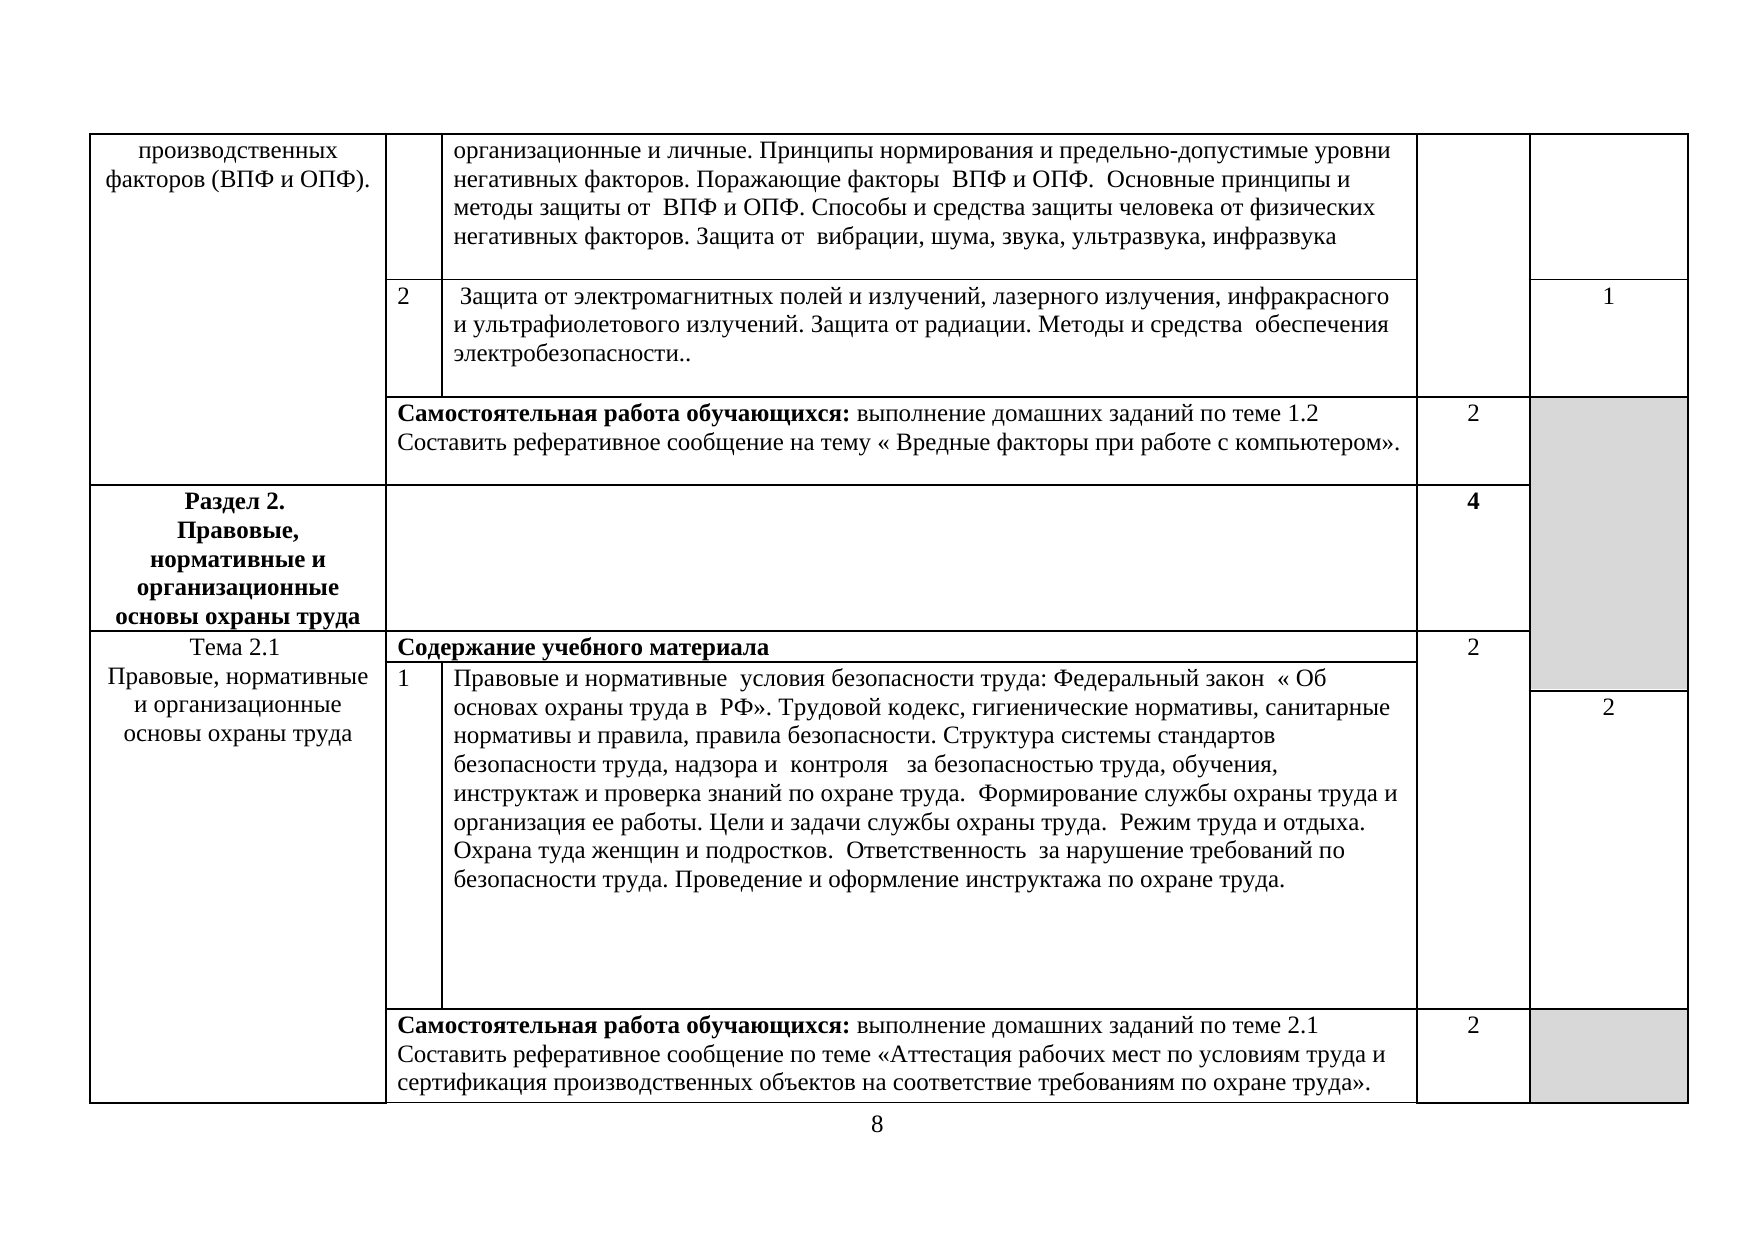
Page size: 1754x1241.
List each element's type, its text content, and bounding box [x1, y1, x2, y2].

table_cell [387, 135, 441, 279]
table_cell 2 [1418, 398, 1529, 484]
table_cell 2 [1418, 1010, 1529, 1102]
table_cell [1531, 1010, 1687, 1102]
table_cell Тема 2.1 Правовые, нормативные и организационные основы охраны труда [91, 632, 385, 1102]
table_cell Раздел 2. Правовые, нормативные и организационные основы охраны труда [91, 486, 385, 630]
table_cell 4 [1418, 486, 1529, 630]
table_cell [1531, 135, 1687, 279]
table_cell Содержание учебного материала [387, 632, 1416, 661]
table_cell [1418, 135, 1529, 396]
table_cell Защита от электромагнитных полей и излучений, лазерного излучения, инфракрасного и ультрафиолетового излучений. Защита от радиации. Методы и средства обеспечения электробезопасности.. [443, 280, 1416, 396]
table_cell организационные и личные. Принципы нормирования и предельно-допустимые уровни негативных факторов. Поражающие факторы ВПФ и ОПФ. Основные принципы и методы защиты от ВПФ и ОПФ. Способы и средства защиты человека от физических негативных факторов. Защита от вибрации, шума, звука, ультразвука, инфразвука [443, 135, 1416, 279]
table_cell 2 [387, 280, 441, 396]
table_cell 2 [1418, 632, 1529, 1008]
table_cell производственных факторов (ВПФ и ОПФ). [91, 135, 385, 484]
table_cell 1 [1531, 280, 1687, 396]
table_cell [387, 486, 1416, 630]
table_cell 2 [1531, 692, 1687, 1008]
table_cell Самостоятельная работа обучающихся: выполнение домашних заданий по теме 1.2 Составить реферативное сообщение на тему « Вредные факторы при работе с компьютером». [387, 398, 1416, 484]
table_cell [1531, 398, 1687, 689]
table_cell Правовые и нормативные условия безопасности труда: Федеральный закон « Об основах охраны труда в РФ». Трудовой кодекс, гигиенические нормативы, санитарные нормативы и правила, правила безопасности. Структура системы стандартов безопасности труда, надзора и контроля за безопасностью труда, обучения, инструктаж и проверка знаний по охране труда. Формирование службы охраны труда и организация ее работы. Цели и задачи службы охраны труда. Режим труда и отдыха. Охрана туда женщин и подростков. Ответственность за нарушение требований по безопасности труда. Проведение и оформление инструктажа по охране труда. [443, 663, 1416, 1008]
table_cell Самостоятельная работа обучающихся: выполнение домашних заданий по теме 2.1 Составить реферативное сообщение по теме «Аттестация рабочих мест по условиям труда и сертификация производственных объектов на соответствие требованиям по охране труда». [387, 1010, 1416, 1102]
table_cell 1 [387, 663, 441, 1008]
